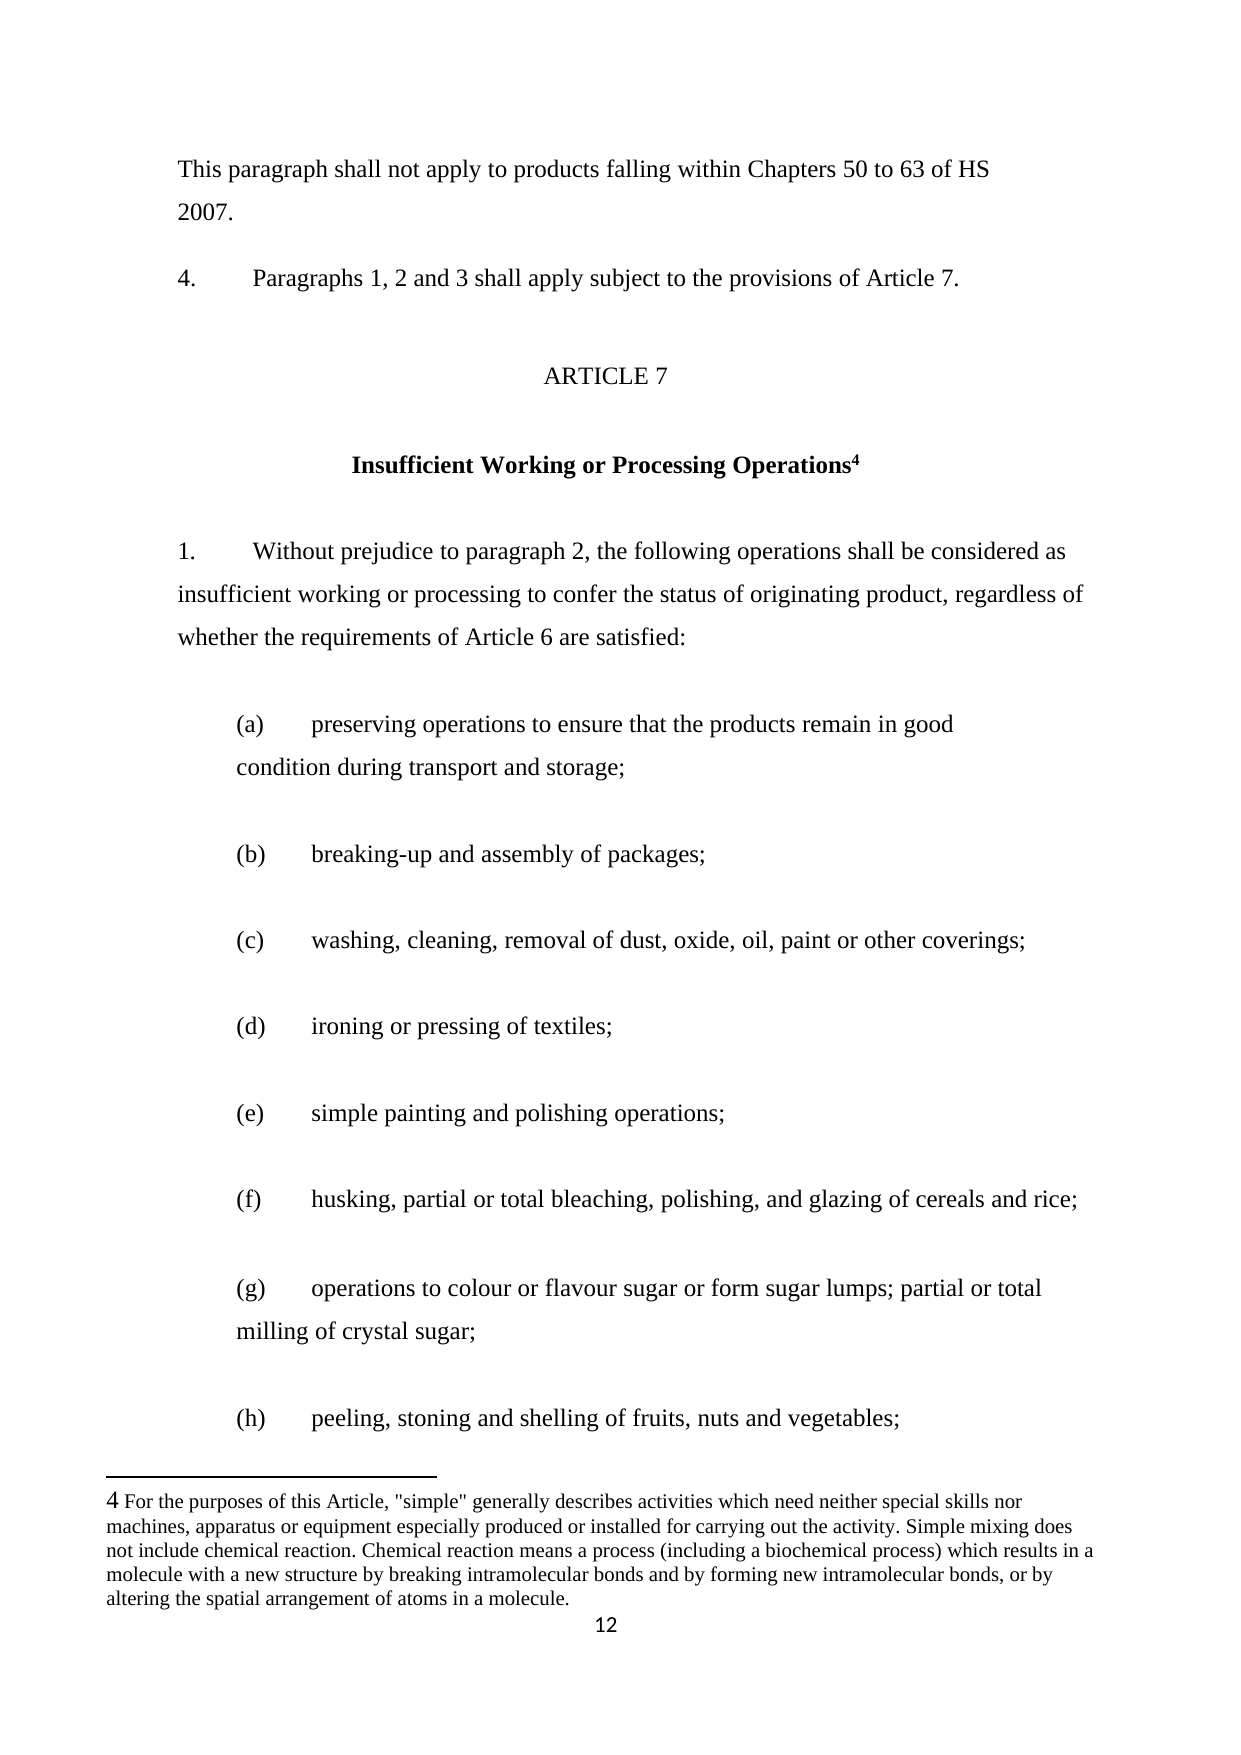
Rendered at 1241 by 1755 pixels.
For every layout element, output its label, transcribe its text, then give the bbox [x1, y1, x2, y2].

list breaking-up and assembly of packages; [236, 839, 1105, 868]
subtitle ARTICLE 7 [106, 361, 1105, 389]
list ironing or pressing of textiles; [236, 1011, 1105, 1040]
list Without prejudice to paragraph 2, the following operations shall be considered as insufficient working or processing to confer the status of originating product, regardless of whether the requirements of Article 6 are satisfied: [177, 536, 1086, 651]
list preserving operations to ensure that the products remain in good condition during transport and storage; [236, 709, 1027, 781]
list washing, cleaning, removal of dust, oxide, oil, paint or other coverings; [236, 925, 1105, 954]
list operations to colour or flavour sugar or form sugar lumps; partial or total milling of crystal sugar; [236, 1273, 1052, 1345]
list husking, partial or total bleaching, polishing, and glazing of cereals and rice; [236, 1184, 1105, 1213]
list simple painting and polishing operations; [236, 1098, 1105, 1126]
subtitle Insufficient Working or Processing Operations [106, 450, 1105, 478]
list Paragraphs 1, 2 and 3 shall apply subject to the provisions of Article 7. [177, 263, 1105, 292]
list peeling, stoning and shelling of fruits, nuts and vegetables; [236, 1403, 1105, 1431]
text This paragraph shall not apply to products falling within Chapters 50 to 63 of HS 2007. [177, 154, 996, 226]
text For the purposes of this Article, "simple" generally describes activities which need neither special skills nor machines, apparatus or equipment especially produced or installed for carrying out the activity. Simple mixing does not include chemical reaction. Chemical reaction means a process (including a biochemical process) which results in a molecule with a new structure by breaking intramolecular bonds and by forming new intramolecular bonds, or by altering the spatial arrangement of atoms in a molecule. [106, 1485, 1094, 1610]
